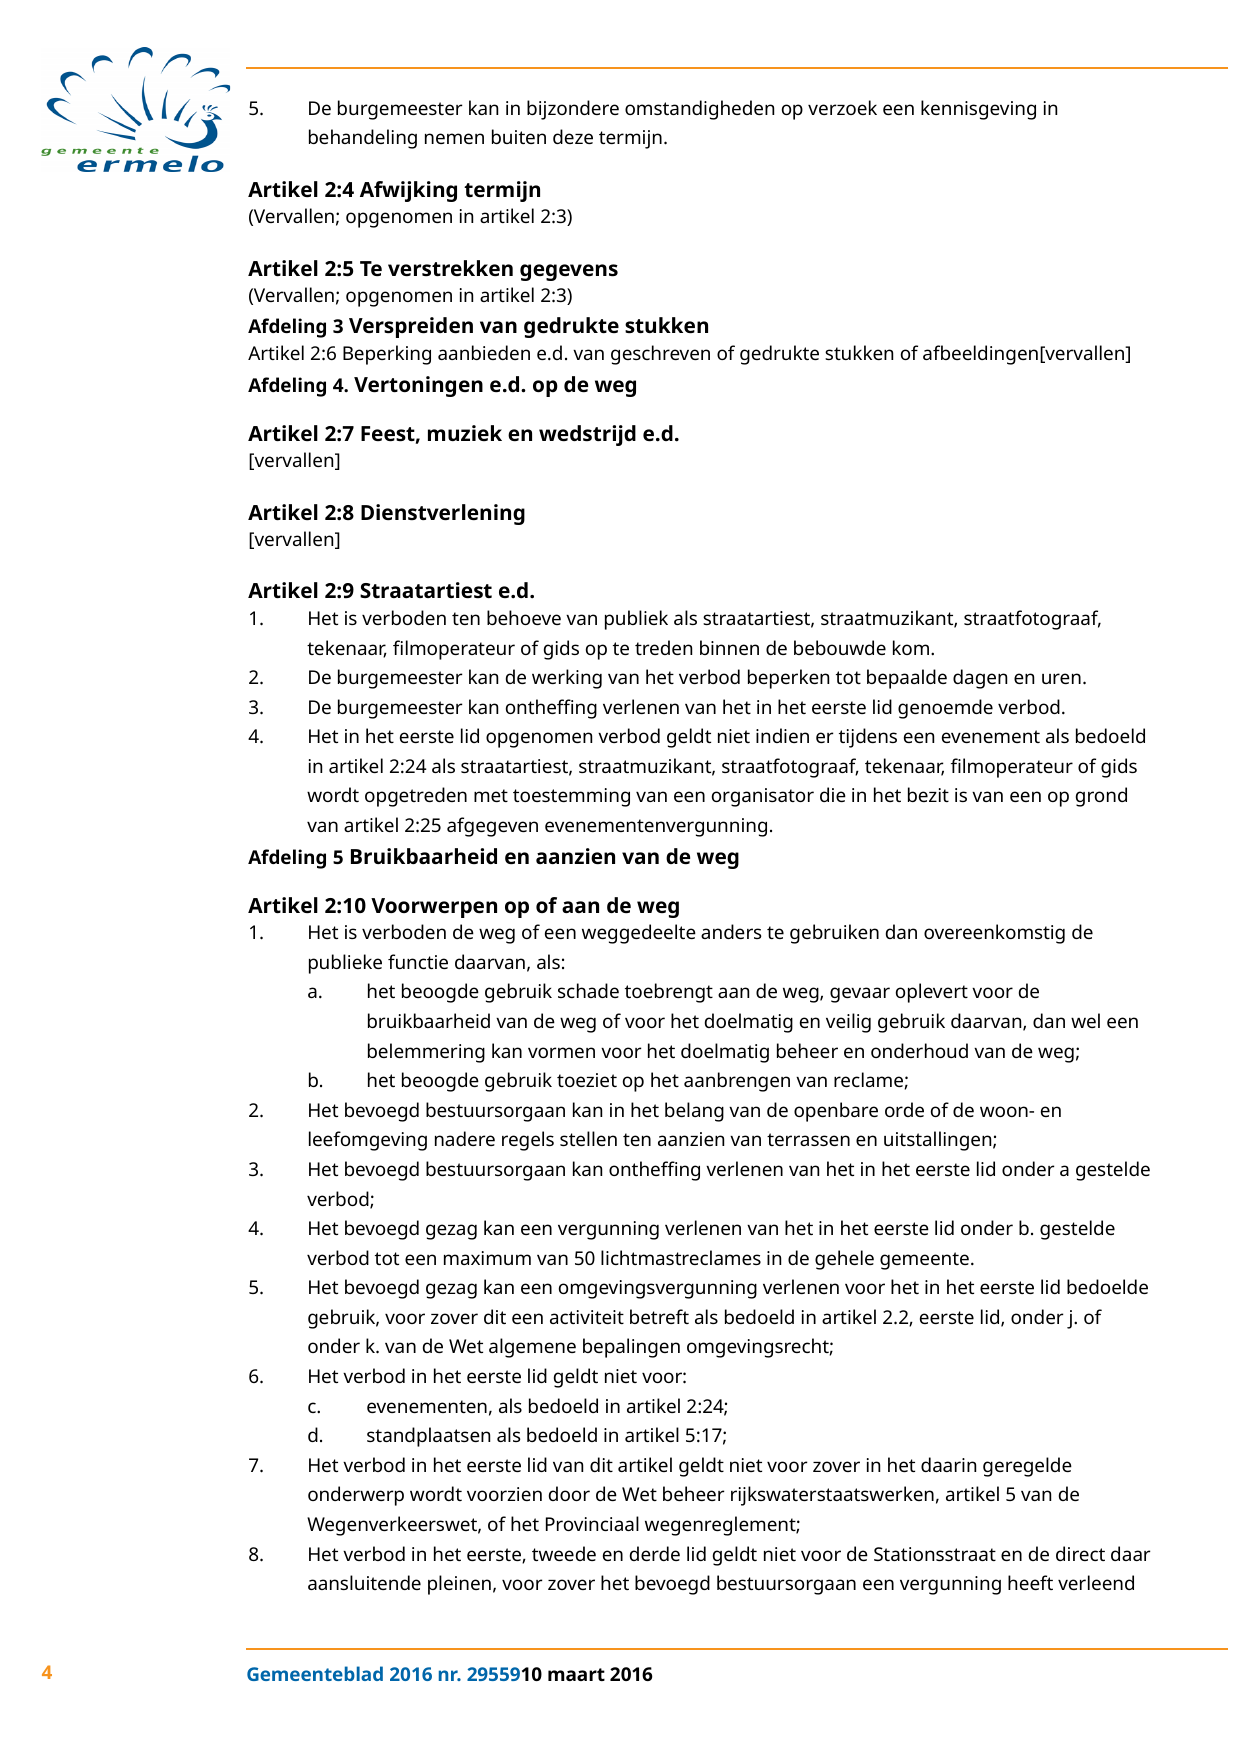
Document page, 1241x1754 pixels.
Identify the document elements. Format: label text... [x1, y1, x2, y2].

text Artikel 2:10 Voorwerpen op of aan de weg [248, 891, 1152, 919]
list De burgemeester kan de werking van het verbod beperken tot bepaalde dagen en uren. [248, 664, 1152, 690]
list Het is verboden de weg of een weggedeelte anders te gebruiken dan overeenkomstig de publieke functie daarvan, als: [248, 919, 1152, 975]
text Artikel 2:6 Beperking aanbieden e.d. van geschreven of gedrukte stukken of afbeeldingen[vervallen] [248, 340, 1152, 366]
list De burgemeester kan ontheffing verlenen van het in het eerste lid genoemde verbod. [248, 694, 1152, 719]
text (Vervallen; opgenomen in artikel 2:3) [248, 282, 1152, 308]
text Afdeling 5 Bruikbaarheid en aanzien van de weg [248, 842, 1152, 870]
list Het verbod in het eerste lid geldt niet voor: [248, 1363, 1152, 1389]
text Artikel 2:5 Te verstrekken gegevens [248, 254, 1152, 282]
list het beoogde gebruik schade toebrengt aan de weg, gevaar oplevert voor de bruikbaarheid van de weg of voor het doelmatig en veilig gebruik daarvan, dan wel een belemmering kan vormen voor het doelmatig beheer en onderhoud van de weg; [307, 979, 1152, 1063]
list Het bevoegd gezag kan een vergunning verlenen van het in het eerste lid onder b. gestelde verbod tot een maximum van 50 lichtmastreclames in de gehele gemeente. [248, 1215, 1152, 1271]
list De burgemeester kan in bijzondere omstandigheden op verzoek een kennisgeving in behandeling nemen buiten deze termijn. [248, 95, 1152, 150]
picture [41, 47, 231, 172]
text [vervallen] [248, 526, 1152, 552]
list Het verbod in het eerste, tweede en derde lid geldt niet voor de Stationsstraat en de direct daar aansluitende pleinen, voor zover het bevoegd bestuursorgaan een vergunning heeft verleend [248, 1541, 1152, 1596]
list Het bevoegd bestuursorgaan kan ontheffing verlenen van het in het eerste lid onder a gestelde verbod; [248, 1156, 1152, 1211]
text (Vervallen; opgenomen in artikel 2:3) [248, 203, 1152, 229]
text Artikel 2:4 Afwijking termijn [248, 175, 1152, 203]
list evenementen, als bedoeld in artikel 2:24; [307, 1393, 1152, 1418]
text Artikel 2:7 Feest, muziek en wedstrijd e.d. [248, 419, 1152, 447]
list Het in het eerste lid opgenomen verbod geldt niet indien er tijdens een evenement als bedoeld in artikel 2:24 als straatartiest, straatmuzikant, straatfotograaf, tekenaar, filmoperateur of gids wordt opgetreden met toestemming van een organisator die in het bezit is van een op grond van artikel 2:25 afgegeven evenementenvergunning. [248, 723, 1152, 838]
text Artikel 2:8 Dienstverlening [248, 498, 1152, 526]
list Het bevoegd bestuursorgaan kan in het belang van de openbare orde of de woon- en leefomgeving nadere regels stellen ten aanzien van terrassen en uitstallingen; [248, 1097, 1152, 1152]
text Afdeling 4. Vertoningen e.d. op de weg [248, 370, 1152, 398]
list Het verbod in het eerste lid van dit artikel geldt niet voor zover in het daarin geregelde onderwerp wordt voorzien door de Wet beheer rijkswaterstaatswerken, artikel 5 van de Wegenverkeerswet, of het Provinciaal wegenreglement; [248, 1452, 1152, 1537]
list Het bevoegd gezag kan een omgevingsvergunning verlenen voor het in het eerste lid bedoelde gebruik, voor zover dit een activiteit betreft als bedoeld in artikel 2.2, eerste lid, onder j. of onder k. van de Wet algemene bepalingen omgevingsrecht; [248, 1274, 1152, 1359]
text Afdeling 3 Verspreiden van gedrukte stukken [248, 312, 1152, 340]
list standplaatsen als bedoeld in artikel 5:17; [307, 1422, 1152, 1448]
text Artikel 2:9 Straatartiest e.d. [248, 577, 1152, 605]
list Het is verboden ten behoeve van publiek als straatartiest, straatmuzikant, straatfotograaf, tekenaar, filmoperateur of gids op te treden binnen de bebouwde kom. [248, 605, 1152, 660]
text [vervallen] [248, 447, 1152, 473]
list het beoogde gebruik toeziet op het aanbrengen van reclame; [307, 1067, 1152, 1093]
